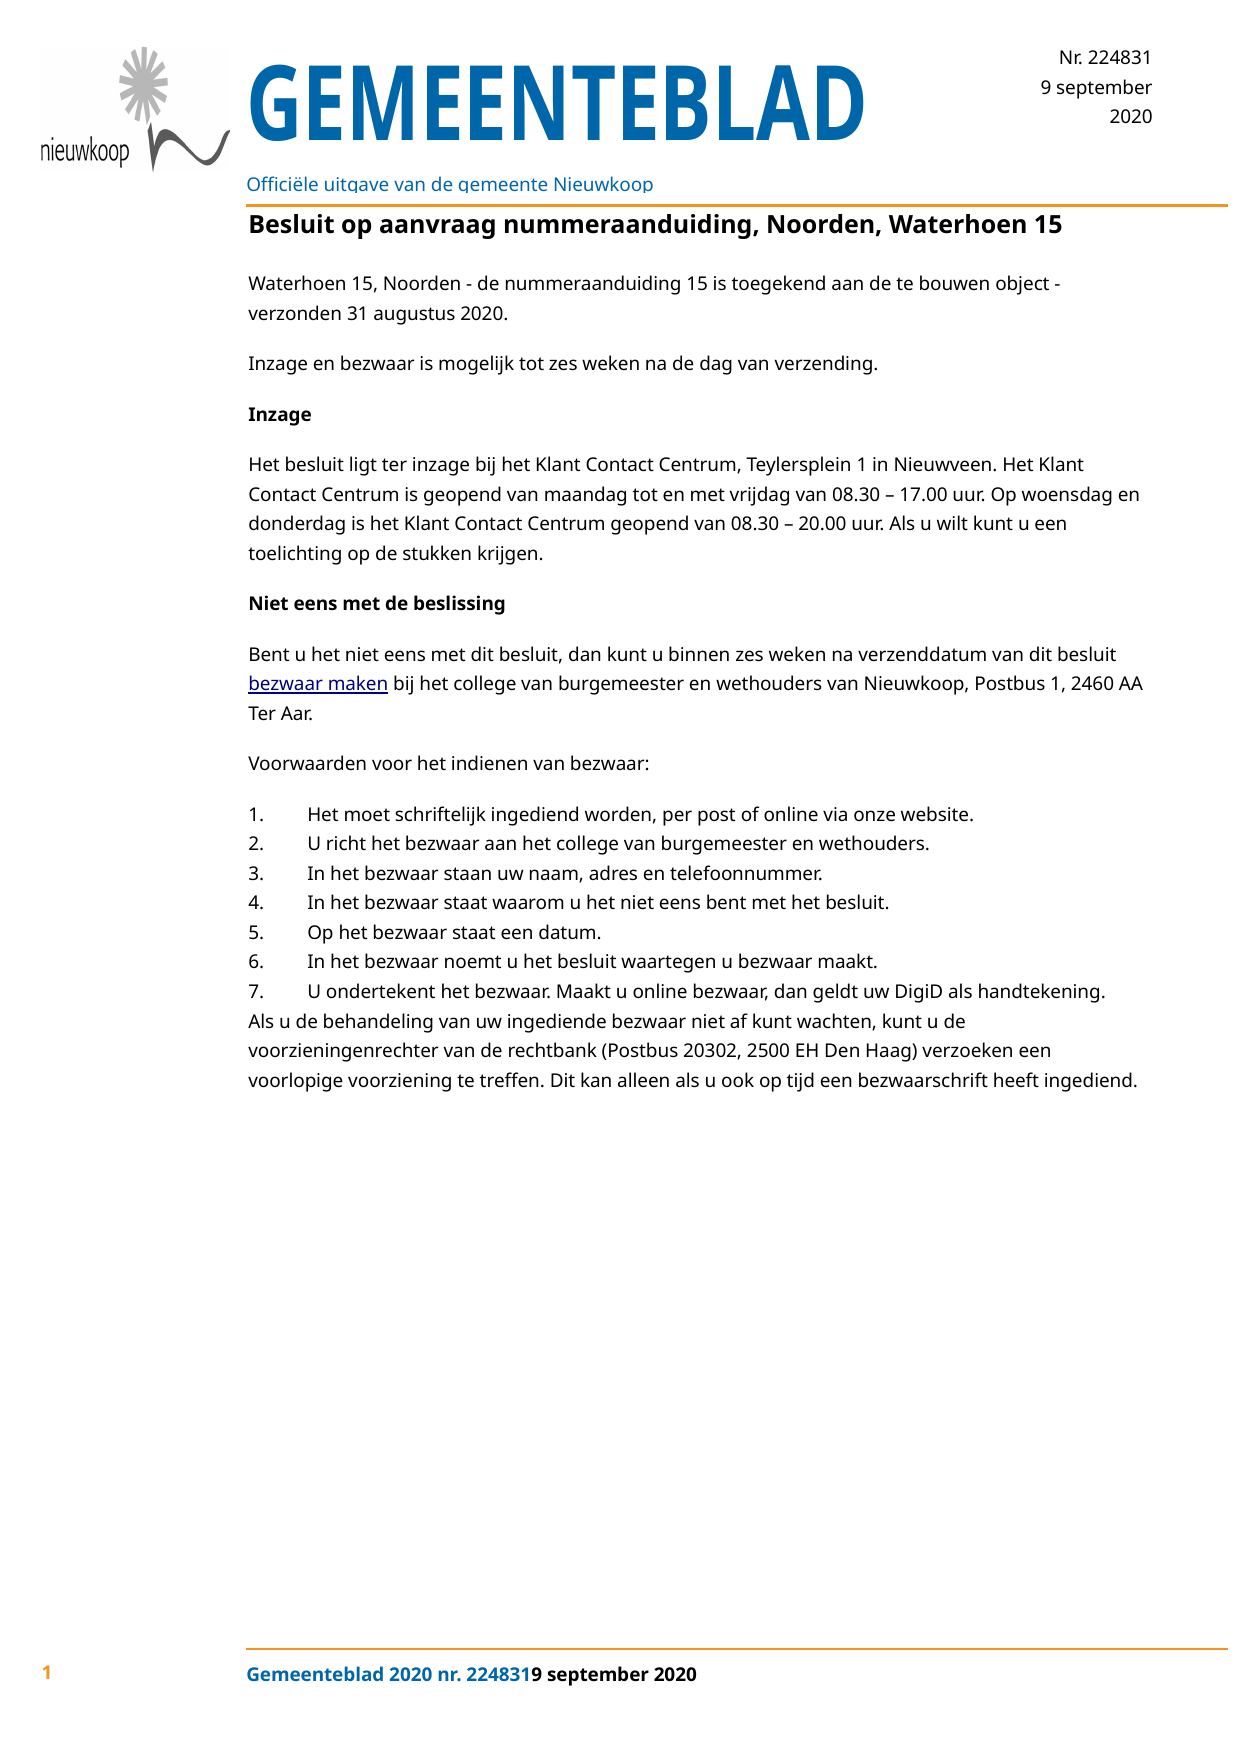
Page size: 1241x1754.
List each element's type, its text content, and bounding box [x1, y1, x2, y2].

list Het moet schriftelijk ingediend worden, per post of online via onze website. [248, 801, 1152, 826]
list Op het bezwaar staat een datum. [248, 919, 1152, 945]
list In het bezwaar staan uw naam, adres en telefoonnummer. [248, 860, 1152, 886]
text Inzage en bezwaar is mogelijk tot zes weken na de dag van verzending. [248, 350, 1152, 376]
text Inzage [248, 401, 1152, 426]
list In het bezwaar noemt u het besluit waartegen u bezwaar maakt. [248, 949, 1152, 974]
text Niet eens met de beslissing [248, 590, 1152, 616]
text Als u de behandeling van uw ingediende bezwaar niet af kunt wachten, kunt u de voorzieningenrechter van de rechtbank (Postbus 20302, 2500 EH Den Haag) verzoeken een voorlopige voorziening te treffen. Dit kan alleen als u ook op tijd een bezwaarschrift heeft ingediend. [248, 1008, 1152, 1093]
text Het besluit ligt ter inzage bij het Klant Contact Centrum, Teylersplein 1 in Nieuwveen. Het Klant Contact Centrum is geopend van maandag tot en met vrijdag van 08.30 – 17.00 uur. Op woensdag en donderdag is het Klant Contact Centrum geopend van 08.30 – 20.00 uur. Als u wilt kunt u een toelichting op de stukken krijgen. [248, 451, 1152, 566]
text Bent u het niet eens met dit besluit, dan kunt u binnen zes weken na verzenddatum van dit besluit bezwaar maken bij het college van burgemeester en wethouders van Nieuwkoop, Postbus 1, 2460 AA Ter Aar. [248, 641, 1152, 726]
list U richt het bezwaar aan het college van burgemeester en wethouders. [248, 830, 1152, 856]
text Besluit op aanvraag nummeraanduiding, Noorden, Waterhoen 15 [248, 207, 1152, 241]
text Voorwaarden voor het indienen van bezwaar: [248, 750, 1152, 776]
text Waterhoen 15, Noorden - de nummeraanduiding 15 is toegekend aan de te bouwen object - verzonden 31 augustus 2020. [248, 270, 1152, 326]
list In het bezwaar staat waarom u het niet eens bent met het besluit. [248, 889, 1152, 915]
list U ondertekent het bezwaar. Maakt u online bezwaar, dan geldt uw DigiD als handtekening. [248, 978, 1152, 1004]
picture [41, 47, 231, 172]
